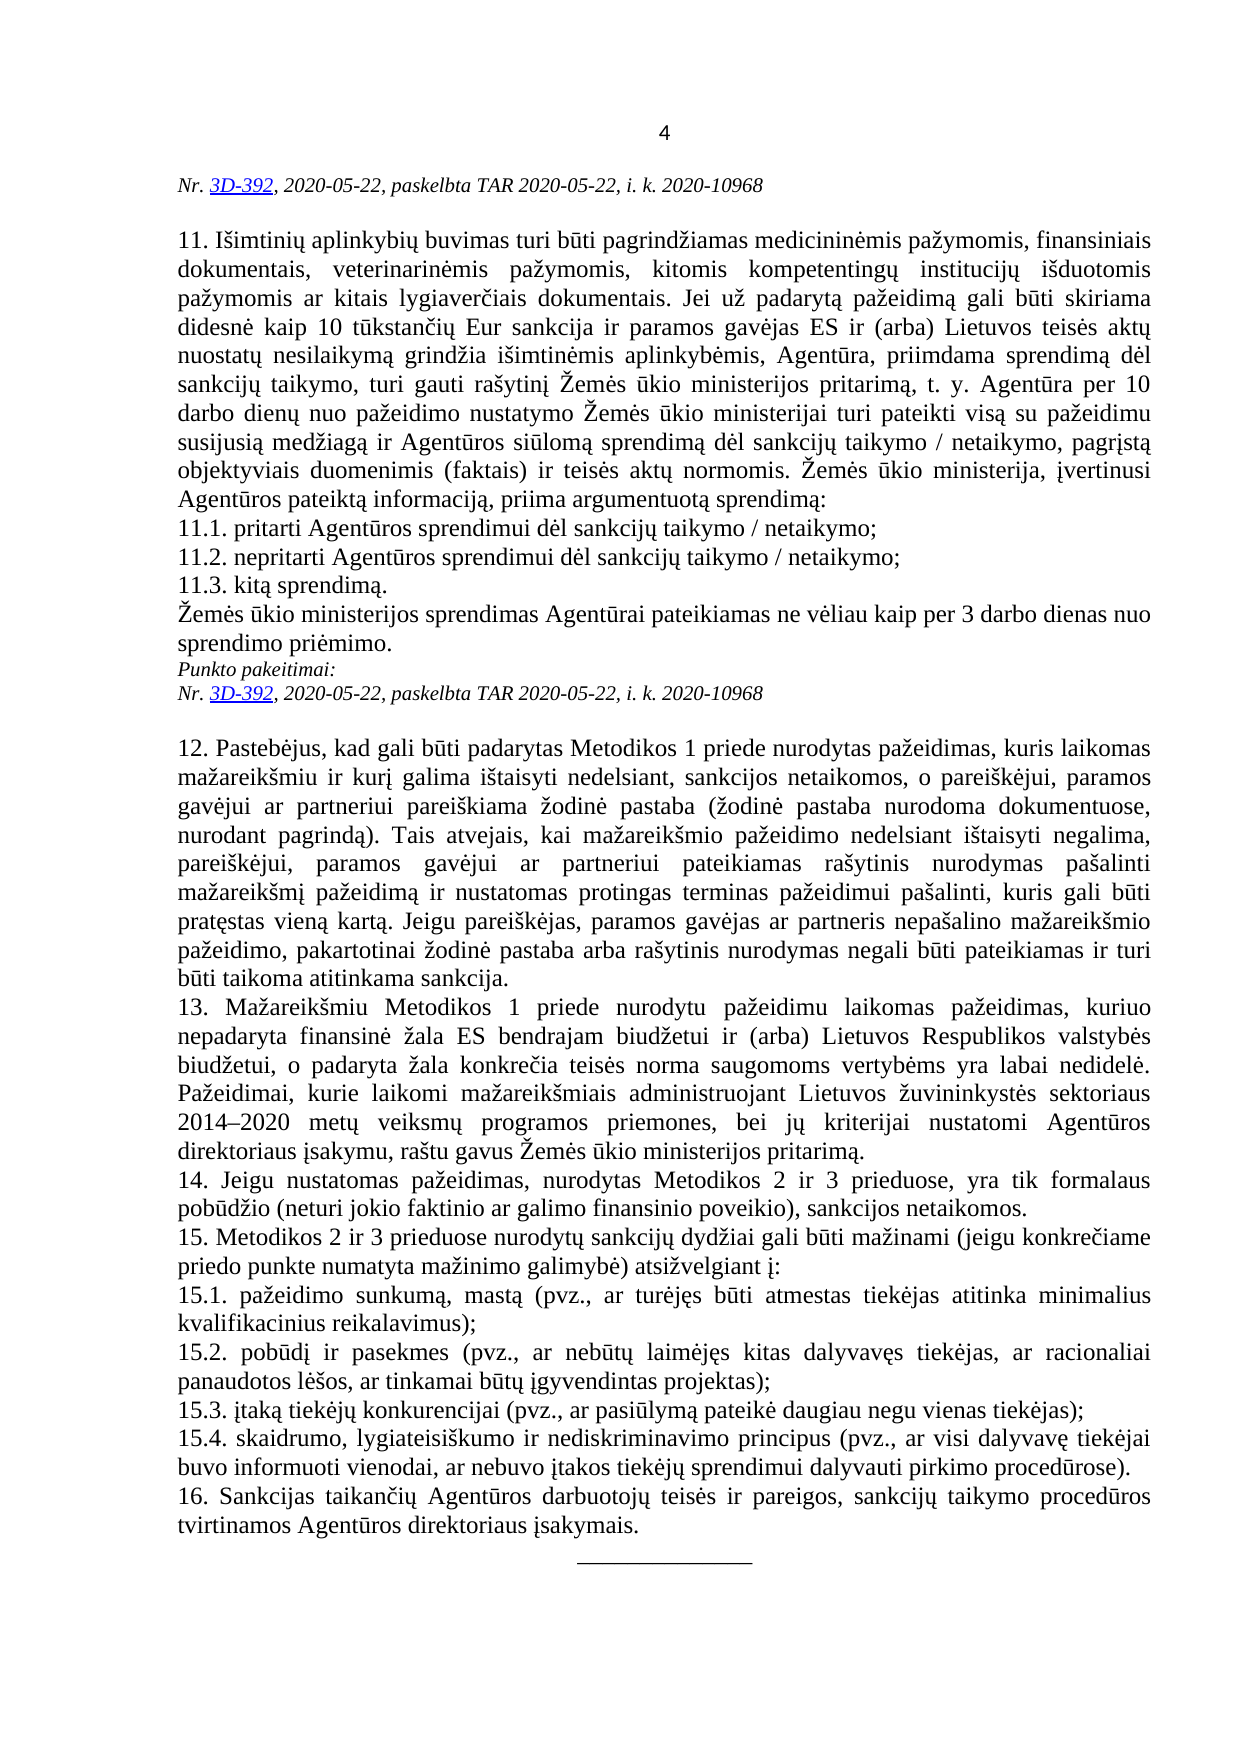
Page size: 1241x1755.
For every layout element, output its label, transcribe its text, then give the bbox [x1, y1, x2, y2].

text 15.2. pobūdį ir pasekmes (pvz., ar nebūtų laimėjęs kitas dalyvavęs tiekėjas, ar racionaliai panaudotos lėšos, ar tinkamai būtų įgyvendintas projektas); [177, 1337, 1152, 1395]
text 11.1. pritarti Agentūros sprendimui dėl sankcijų taikymo / netaikymo; [177, 513, 1152, 542]
text ______________ [177, 1538, 1152, 1567]
text 15.4. skaidrumo, lygiateisiškumo ir nediskriminavimo principus (pvz., ar visi dalyvavę tiekėjai buvo informuoti vienodai, ar nebuvo įtakos tiekėjų sprendimui dalyvauti pirkimo procedūrose). [177, 1423, 1152, 1481]
text 15.1. pažeidimo sunkumą, mastą (pvz., ar turėjęs būti atmestas tiekėjas atitinka minimalius kvalifikacinius reikalavimus); [177, 1280, 1152, 1337]
text 15.3. įtaką tiekėjų konkurencijai (pvz., ar pasiūlymą pateikė daugiau negu vienas tiekėjas); [177, 1395, 1152, 1423]
text 11.3. kitą sprendimą. [177, 570, 1152, 599]
text Punkto pakeitimai: [177, 657, 1152, 681]
text 11. Išimtinių aplinkybių buvimas turi būti pagrindžiamas medicininėmis pažymomis, finansiniais dokumentais, veterinarinėmis pažymomis, kitomis kompetentingų institucijų išduotomis pažymomis ar kitais lygiaverčiais dokumentais. Jei už padarytą pažeidimą gali būti skiriama didesnė kaip 10 tūkstančių Eur sankcija ir paramos gavėjas ES ir (arba) Lietuvos teisės aktų nuostatų nesilaikymą grindžia išimtinėmis aplinkybėmis, Agentūra, priimdama sprendimą dėl sankcijų taikymo, turi gauti rašytinį Žemės ūkio ministerijos pritarimą, t. y. Agentūra per 10 darbo dienų nuo pažeidimo nustatymo Žemės ūkio ministerijai turi pateikti visą su pažeidimu susijusią medžiagą ir Agentūros siūlomą sprendimą dėl sankcijų taikymo / netaikymo, pagrįstą objektyviais duomenimis (faktais) ir teisės aktų normomis. Žemės ūkio ministerija, įvertinusi Agentūros pateiktą informaciją, priima argumentuotą sprendimą: [177, 225, 1152, 513]
text Nr. 3D-392, 2020-05-22, paskelbta TAR 2020-05-22, i. k. 2020-10968 [177, 681, 1152, 705]
text 11.2. nepritarti Agentūros sprendimui dėl sankcijų taikymo / netaikymo; [177, 542, 1152, 570]
text 16. Sankcijas taikančių Agentūros darbuotojų teisės ir pareigos, sankcijų taikymo procedūros tvirtinamos Agentūros direktoriaus įsakymais. [177, 1481, 1152, 1538]
text Žemės ūkio ministerijos sprendimas Agentūrai pateikiamas ne vėliau kaip per 3 darbo dienas nuo sprendimo priėmimo. [177, 599, 1152, 657]
text 12. Pastebėjus, kad gali būti padarytas Metodikos 1 priede nurodytas pažeidimas, kuris laikomas mažareikšmiu ir kurį galima ištaisyti nedelsiant, sankcijos netaikomos, o pareiškėjui, paramos gavėjui ar partneriui pareiškiama žodinė pastaba (žodinė pastaba nurodoma dokumentuose, nurodant pagrindą). Tais atvejais, kai mažareikšmio pažeidimo nedelsiant ištaisyti negalima, pareiškėjui, paramos gavėjui ar partneriui pateikiamas rašytinis nurodymas pašalinti mažareikšmį pažeidimą ir nustatomas protingas terminas pažeidimui pašalinti, kuris gali būti pratęstas vieną kartą. Jeigu pareiškėjas, paramos gavėjas ar partneris nepašalino mažareikšmio pažeidimo, pakartotinai žodinė pastaba arba rašytinis nurodymas negali būti pateikiamas ir turi būti taikoma atitinkama sankcija. [177, 733, 1152, 992]
text 15. Metodikos 2 ir 3 prieduose nurodytų sankcijų dydžiai gali būti mažinami (jeigu konkrečiame priedo punkte numatyta mažinimo galimybė) atsižvelgiant į: [177, 1222, 1152, 1280]
text 14. Jeigu nustatomas pažeidimas, nurodytas Metodikos 2 ir 3 prieduose, yra tik formalaus pobūdžio (neturi jokio faktinio ar galimo finansinio poveikio), sankcijos netaikomos. [177, 1165, 1152, 1222]
text 13. Mažareikšmiu Metodikos 1 priede nurodytu pažeidimu laikomas pažeidimas, kuriuo nepadaryta finansinė žala ES bendrajam biudžetui ir (arba) Lietuvos Respublikos valstybės biudžetui, o padaryta žala konkrečia teisės norma saugomoms vertybėms yra labai nedidelė. Pažeidimai, kurie laikomi mažareikšmiais administruojant Lietuvos žuvininkystės sektoriaus 2014–2020 metų veiksmų programos priemones, bei jų kriterijai nustatomi Agentūros direktoriaus įsakymu, raštu gavus Žemės ūkio ministerijos pritarimą. [177, 992, 1152, 1165]
text Nr. 3D-392, 2020-05-22, paskelbta TAR 2020-05-22, i. k. 2020-10968 [177, 172, 1152, 197]
